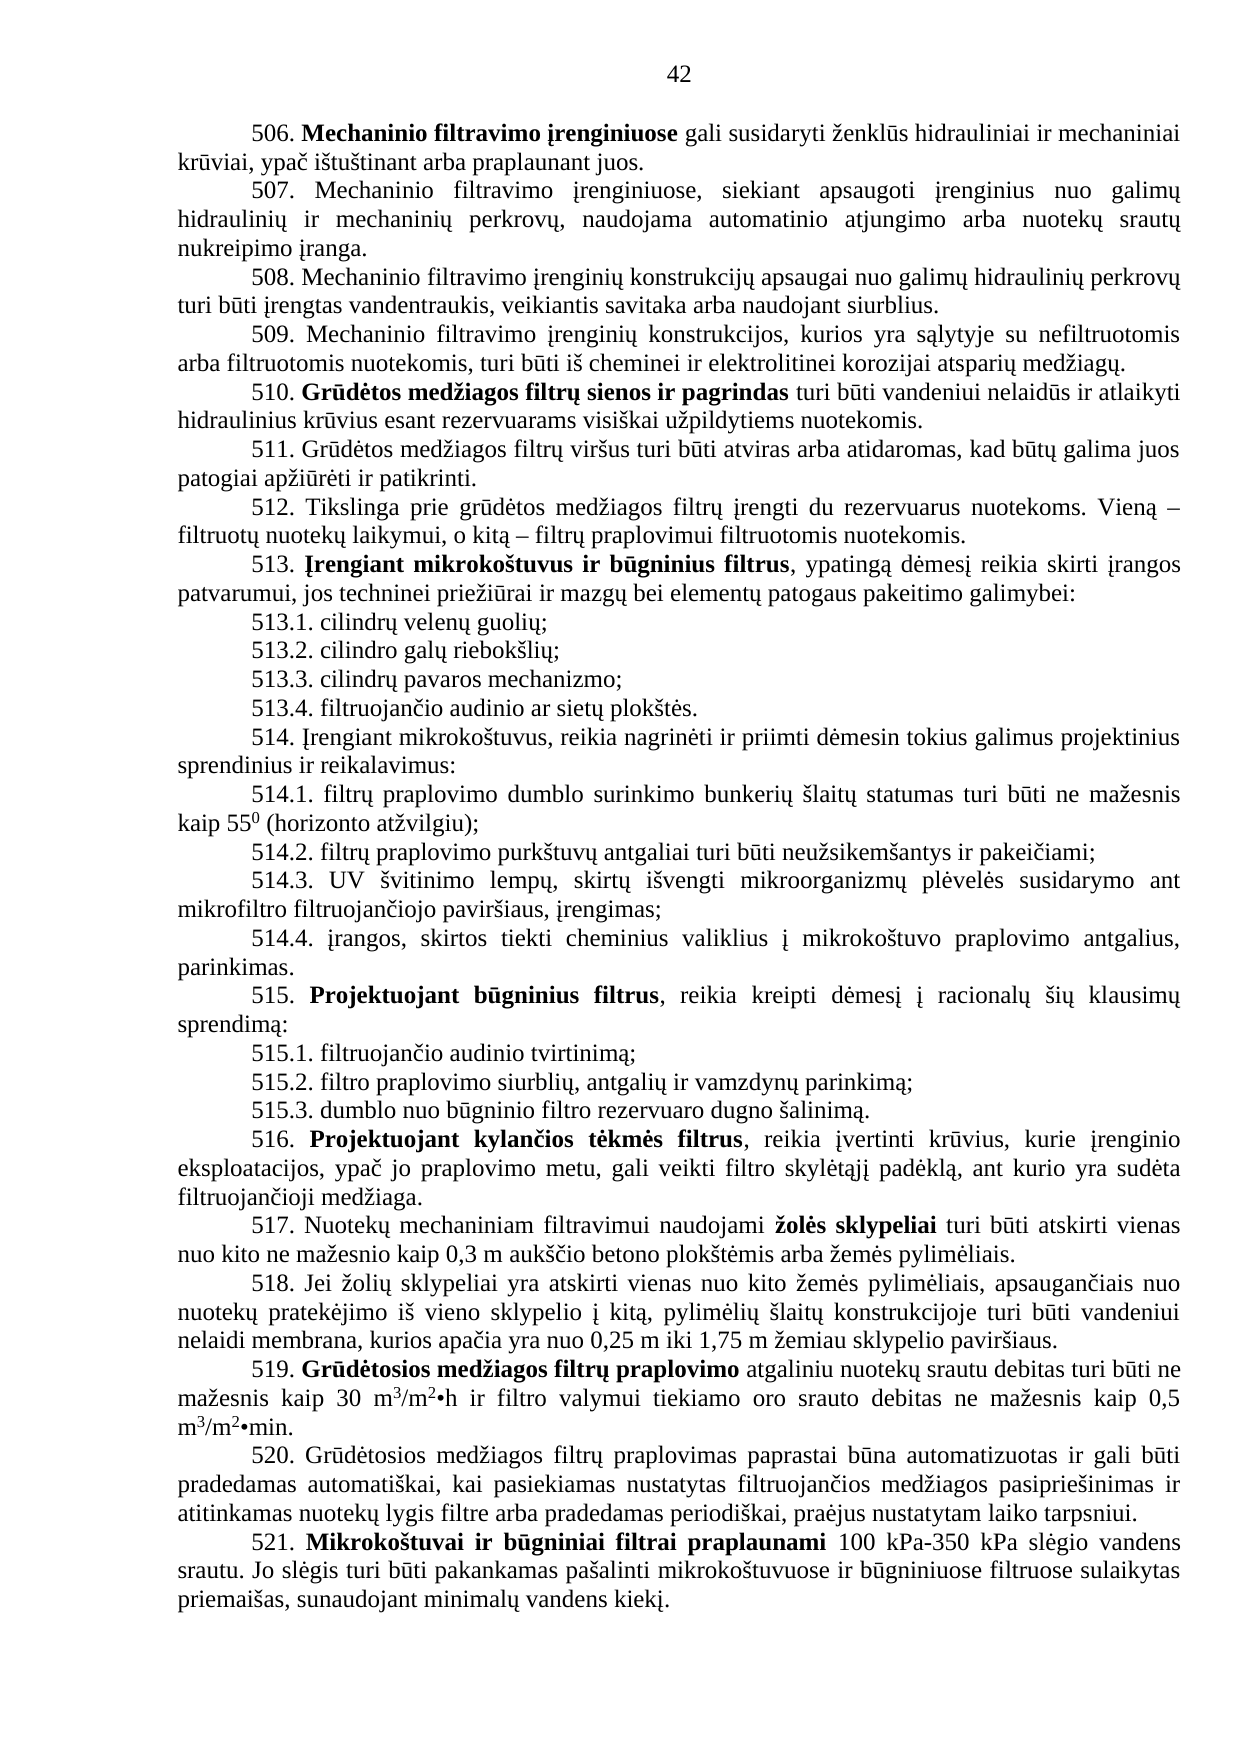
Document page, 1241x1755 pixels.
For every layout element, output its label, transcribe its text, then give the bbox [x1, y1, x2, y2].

text 518. Jei žolių sklypeliai yra atskirti vienas nuo kito žemės pylimėliais, apsaugančiais nuo nuotekų pratekėjimo iš vieno sklypelio į kitą, pylimėlių šlaitų konstrukcijoje turi būti vandeniui nelaidi membrana, kurios apačia yra nuo 0,25 m iki 1,75 m žemiau sklypelio paviršiaus. [177, 1268, 1181, 1354]
text 514.1. filtrų praplovimo dumblo surinkimo bunkerių šlaitų statumas turi būti ne mažesnis kaip 550 (horizonto atžvilgiu); [177, 779, 1181, 837]
text 512. Tikslinga prie grūdėtos medžiagos filtrų įrengti du rezervuarus nuotekoms. Vieną – filtruotų nuotekų laikymui, o kitą – filtrų praplovimui filtruotomis nuotekomis. [177, 492, 1181, 549]
text 514.4. įrangos, skirtos tiekti cheminius valiklius į mikrokoštuvo praplovimo antgalius, parinkimas. [177, 923, 1181, 981]
text 521. Mikrokoštuvai ir būgniniai filtrai praplaunami 100 kPa-350 kPa slėgio vandens srautu. Jo slėgis turi būti pakankamas pašalinti mikrokoštuvuose ir būgniniuose filtruose sulaikytas priemaišas, sunaudojant minimalų vandens kiekį. [177, 1527, 1181, 1613]
text 515.3. dumblo nuo būgninio filtro rezervuaro dugno šalinimą. [177, 1096, 1181, 1124]
text 515.1. filtruojančio audinio tvirtinimą; [177, 1038, 1181, 1067]
text 506. Mechaninio filtravimo įrenginiuose gali susidaryti ženklūs hidrauliniai ir mechaniniai krūviai, ypač ištuštinant arba praplaunant juos. [177, 118, 1181, 176]
text 520. Grūdėtosios medžiagos filtrų praplovimas paprastai būna automatizuotas ir gali būti pradedamas automatiškai, kai pasiekiamas nustatytas filtruojančios medžiagos pasipriešinimas ir atitinkamas nuotekų lygis filtre arba pradedamas periodiškai, praėjus nustatytam laiko tarpsniui. [177, 1441, 1181, 1527]
text 517. Nuotekų mechaniniam filtravimui naudojami žolės sklypeliai turi būti atskirti vienas nuo kito ne mažesnio kaip 0,3 m aukščio betono plokštėmis arba žemės pylimėliais. [177, 1211, 1181, 1268]
text 511. Grūdėtos medžiagos filtrų viršus turi būti atviras arba atidaromas, kad būtų galima juos patogiai apžiūrėti ir patikrinti. [177, 434, 1181, 492]
text 513. Įrengiant mikrokoštuvus ir būgninius filtrus, ypatingą dėmesį reikia skirti įrangos patvarumui, jos techninei priežiūrai ir mazgų bei elementų patogaus pakeitimo galimybei: [177, 549, 1181, 607]
text 515. Projektuojant būgninius filtrus, reikia kreipti dėmesį į racionalų šių klausimų sprendimą: [177, 981, 1181, 1038]
text 513.4. filtruojančio audinio ar sietų plokštės. [177, 693, 1181, 722]
text 516. Projektuojant kylančios tėkmės filtrus, reikia įvertinti krūvius, kurie įrenginio eksploatacijos, ypač jo praplovimo metu, gali veikti filtro skylėtąjį padėklą, ant kurio yra sudėta filtruojančioji medžiaga. [177, 1124, 1181, 1211]
text 513.3. cilindrų pavaros mechanizmo; [177, 664, 1181, 693]
text 519. Grūdėtosios medžiagos filtrų praplovimo atgaliniu nuotekų srautu debitas turi būti ne mažesnis kaip 30 m3/m2•h ir filtro valymui tiekiamo oro srauto debitas ne mažesnis kaip 0,5 m3/m2•min. [177, 1354, 1181, 1441]
text 514. Įrengiant mikrokoštuvus, reikia nagrinėti ir priimti dėmesin tokius galimus projektinius sprendinius ir reikalavimus: [177, 722, 1181, 779]
text 509. Mechaninio filtravimo įrenginių konstrukcijos, kurios yra sąlytyje su nefiltruotomis arba filtruotomis nuotekomis, turi būti iš cheminei ir elektrolitinei korozijai atsparių medžiagų. [177, 319, 1181, 377]
text 514.2. filtrų praplovimo purkštuvų antgaliai turi būti neužsikemšantys ir pakeičiami; [177, 837, 1181, 866]
text 514.3. UV švitinimo lempų, skirtų išvengti mikroorganizmų plėvelės susidarymo ant mikrofiltro filtruojančiojo paviršiaus, įrengimas; [177, 866, 1181, 923]
text 513.2. cilindro galų riebokšlių; [177, 636, 1181, 664]
text 515.2. filtro praplovimo siurblių, antgalių ir vamzdynų parinkimą; [177, 1067, 1181, 1096]
text 513.1. cilindrų velenų guolių; [177, 607, 1181, 636]
text 508. Mechaninio filtravimo įrenginių konstrukcijų apsaugai nuo galimų hidraulinių perkrovų turi būti įrengtas vandentraukis, veikiantis savitaka arba naudojant siurblius. [177, 262, 1181, 319]
text 510. Grūdėtos medžiagos filtrų sienos ir pagrindas turi būti vandeniui nelaidūs ir atlaikyti hidraulinius krūvius esant rezervuarams visiškai užpildytiems nuotekomis. [177, 377, 1181, 434]
text 507. Mechaninio filtravimo įrenginiuose, siekiant apsaugoti įrenginius nuo galimų hidraulinių ir mechaninių perkrovų, naudojama automatinio atjungimo arba nuotekų srautų nukreipimo įranga. [177, 176, 1181, 262]
